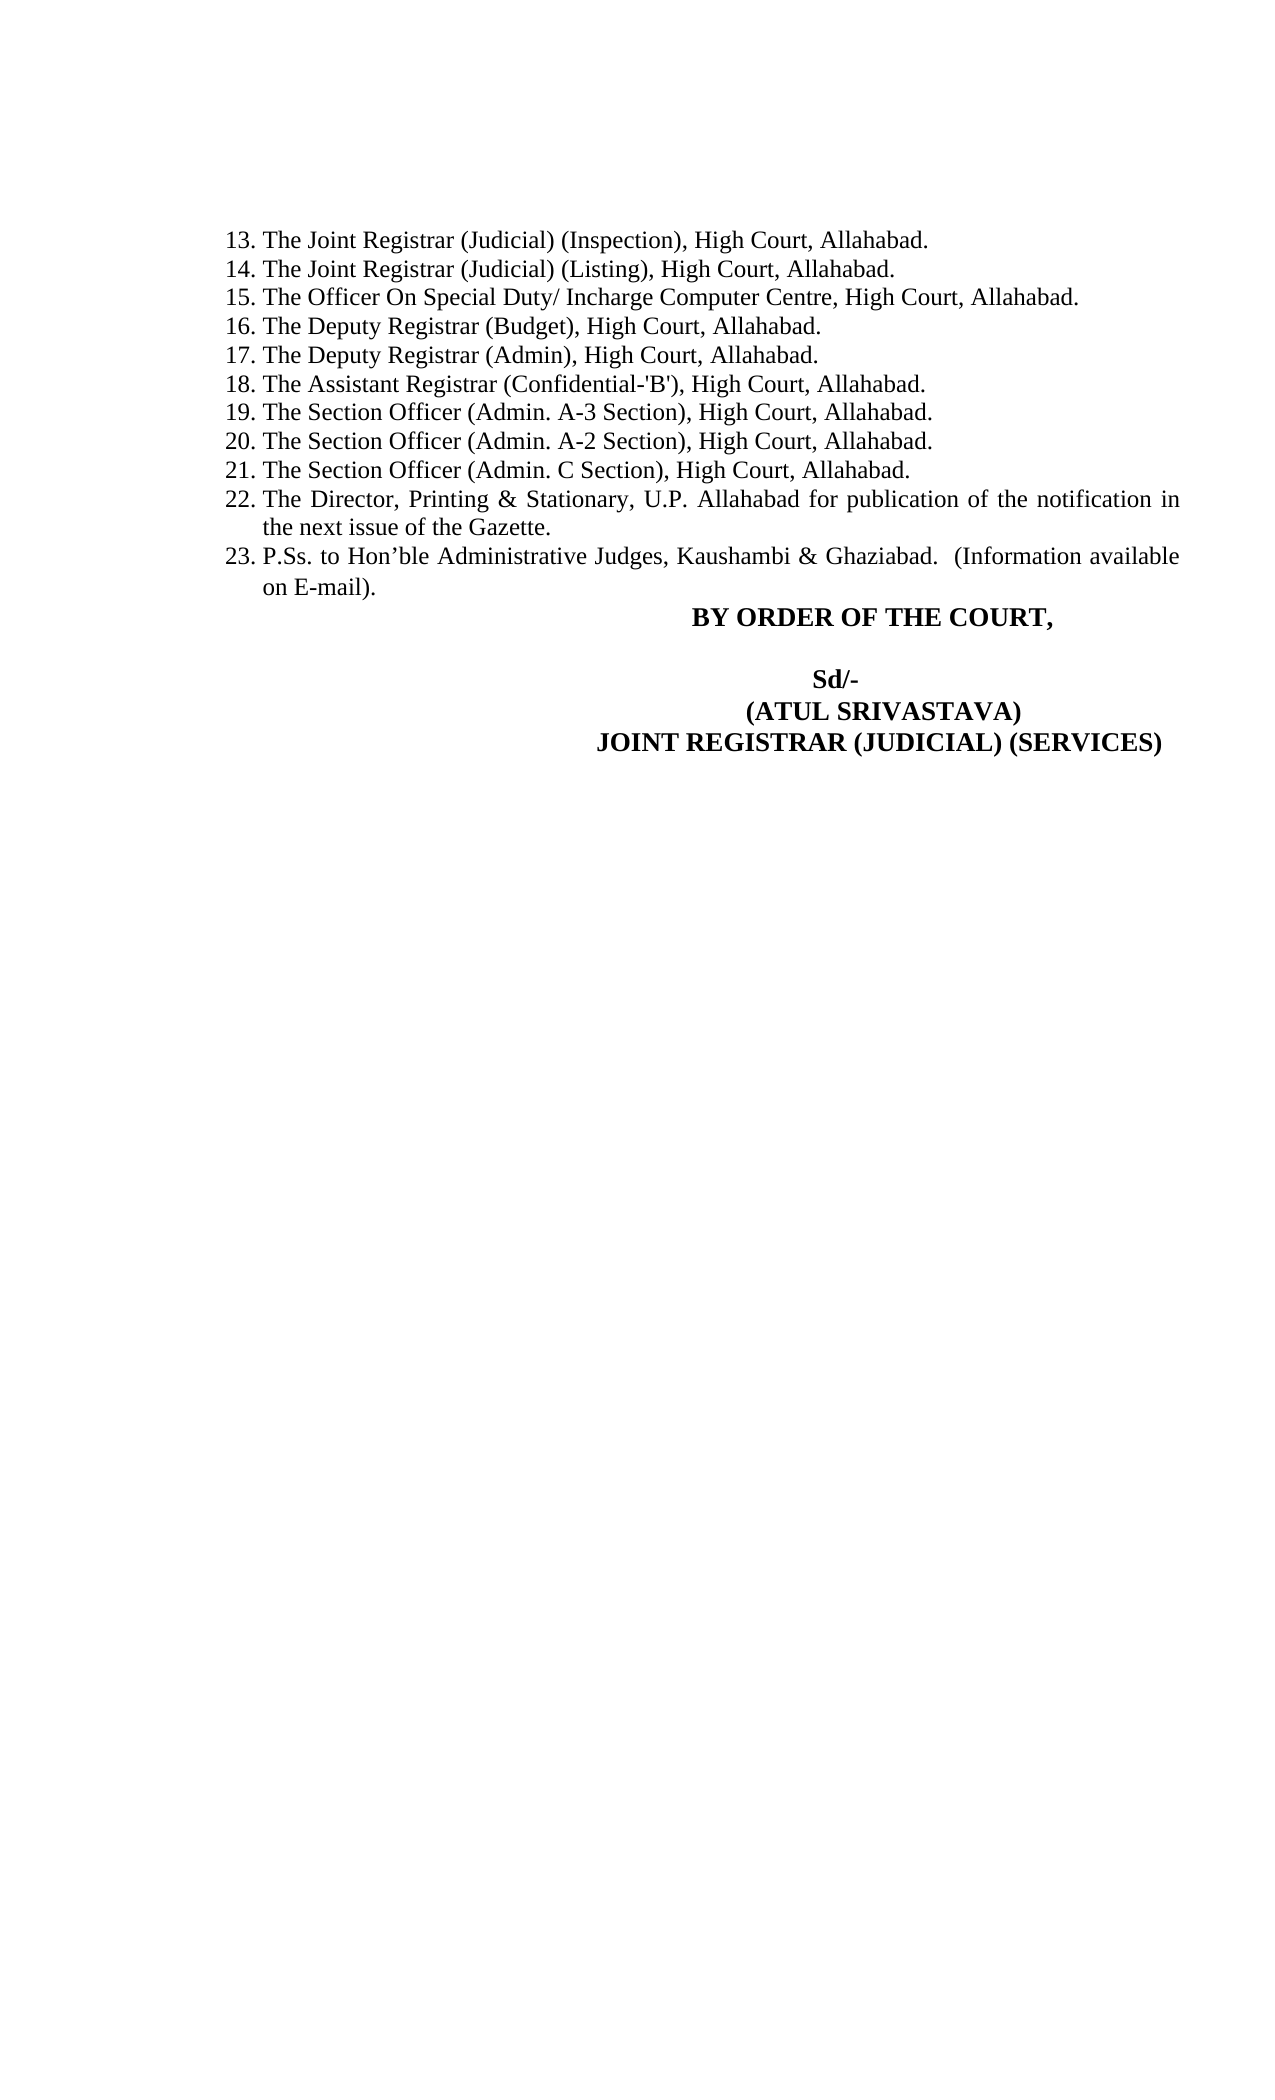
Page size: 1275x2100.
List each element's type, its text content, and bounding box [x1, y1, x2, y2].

list The Section Officer (Admin. C Section), High Court, Allahabad. [225, 455, 1181, 484]
list The Officer On Special Duty/ Incharge Computer Centre, High Court, Allahabad. [225, 282, 1181, 311]
list The Joint Registrar (Judicial) (Listing), High Court, Allahabad. [225, 254, 1181, 282]
list The Joint Registrar (Judicial) (Inspection), High Court, Allahabad. [225, 225, 1181, 254]
text JOINT REGISTRAR (JUDICIAL) (SERVICES) [187, 726, 1181, 757]
text Sd/- [187, 663, 1183, 694]
list The Deputy Registrar (Budget), High Court, Allahabad. [225, 311, 1181, 340]
text (ATUL SRIVASTAVA) [187, 694, 1181, 726]
list BY ORDER OF THE COURT, [225, 601, 1181, 632]
list The Assistant Registrar (Confidential-'B'), High Court, Allahabad. [225, 369, 1181, 397]
list The Section Officer (Admin. A-3 Section), High Court, Allahabad. [225, 397, 1181, 426]
list The Director, Printing & Stationary, U.P. Allahabad for publication of the notification in the next issue of the Gazette. [225, 484, 1181, 541]
list P.Ss. to Hon’ble Administrative Judges, Kaushambi & Ghaziabad. (Information available on E-mail). [225, 541, 1181, 601]
list The Deputy Registrar (Admin), High Court, Allahabad. [225, 340, 1181, 369]
list The Section Officer (Admin. A-2 Section), High Court, Allahabad. [225, 426, 1181, 455]
